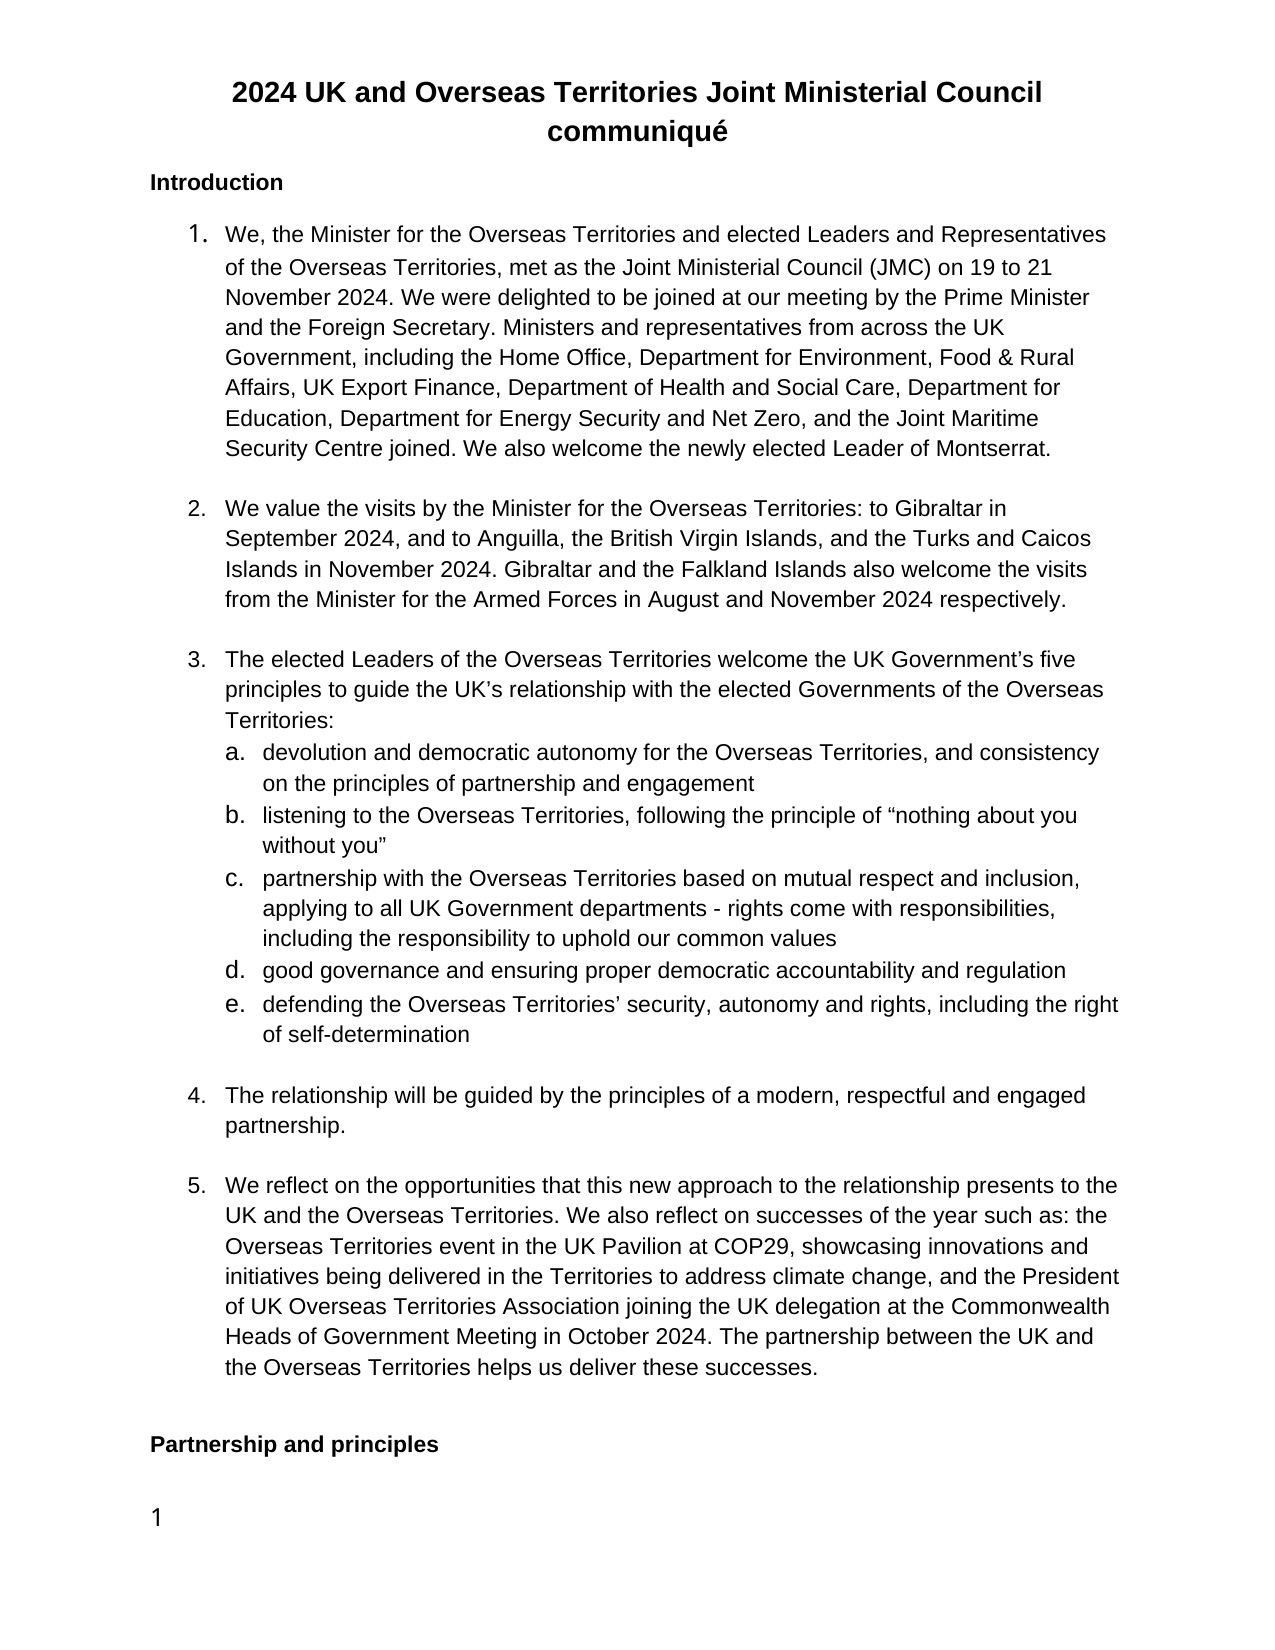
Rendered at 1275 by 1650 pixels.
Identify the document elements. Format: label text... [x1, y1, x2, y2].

text Introduction [150, 169, 1125, 195]
list listening to the Overseas Territories, following the principle of “nothing about you without you” [225, 800, 1125, 859]
text 2024 UK and Overseas Territories Joint Ministerial Council communiqué [150, 75, 1125, 147]
list devolution and democratic autonomy for the Overseas Territories, and consistency on the principles of partnership and engagement [225, 737, 1125, 796]
list We, the Minister for the Overseas Territories and elected Leaders and Representatives of the Overseas Territories, met as the Joint Ministerial Council (JMC) on 19 to 21 November 2024. We were delighted to be joined at our meeting by the Prime Minister and the Foreign Secretary. Ministers and representatives from across the UK Government, including the Home Office, Department for Environment, Food & Rural Affairs, UK Export Finance, Department of Health and Social Care, Department for Education, Department for Energy Security and Net Zero, and the Joint Maritime Security Centre joined. We also welcome the newly elected Leader of Montserrat. [187, 216, 1125, 461]
text Partnership and principles [150, 1400, 1125, 1457]
list The relationship will be guided by the principles of a modern, respectful and engaged partnership. [187, 1082, 1125, 1138]
list We reflect on the opportunities that this new approach to the relationship presents to the UK and the Overseas Territories. We also reflect on successes of the year such as: the Overseas Territories event in the UK Pavilion at COP29, showcasing innovations and initiatives being delivered in the Territories to address climate change, and the President of UK Overseas Territories Association joining the UK delegation at the Commonwealth Heads of Government Meeting in October 2024. The partnership between the UK and the Overseas Territories helps us deliver these successes. [187, 1172, 1125, 1380]
list The elected Leaders of the Overseas Territories welcome the UK Government’s five principles to guide the UK’s relationship with the elected Governments of the Overseas Territories: [187, 646, 1125, 733]
list We value the visits by the Minister for the Overseas Territories: to Gibraltar in September 2024, and to Anguilla, the British Virgin Islands, and the Turks and Caicos Islands in November 2024. Gibraltar and the Falkland Islands also welcome the visits from the Minister for the Armed Forces in August and November 2024 respectively. [187, 495, 1125, 612]
list defending the Overseas Territories’ security, autonomy and rights, including the right of self-determination [225, 988, 1125, 1047]
list partnership with the Overseas Territories based on mutual respect and inclusion, applying to all UK Government departments - rights come with responsibilities, including the responsibility to uphold our common values [225, 862, 1125, 952]
list good governance and ensuring proper democratic accountability and regulation [225, 956, 1125, 984]
